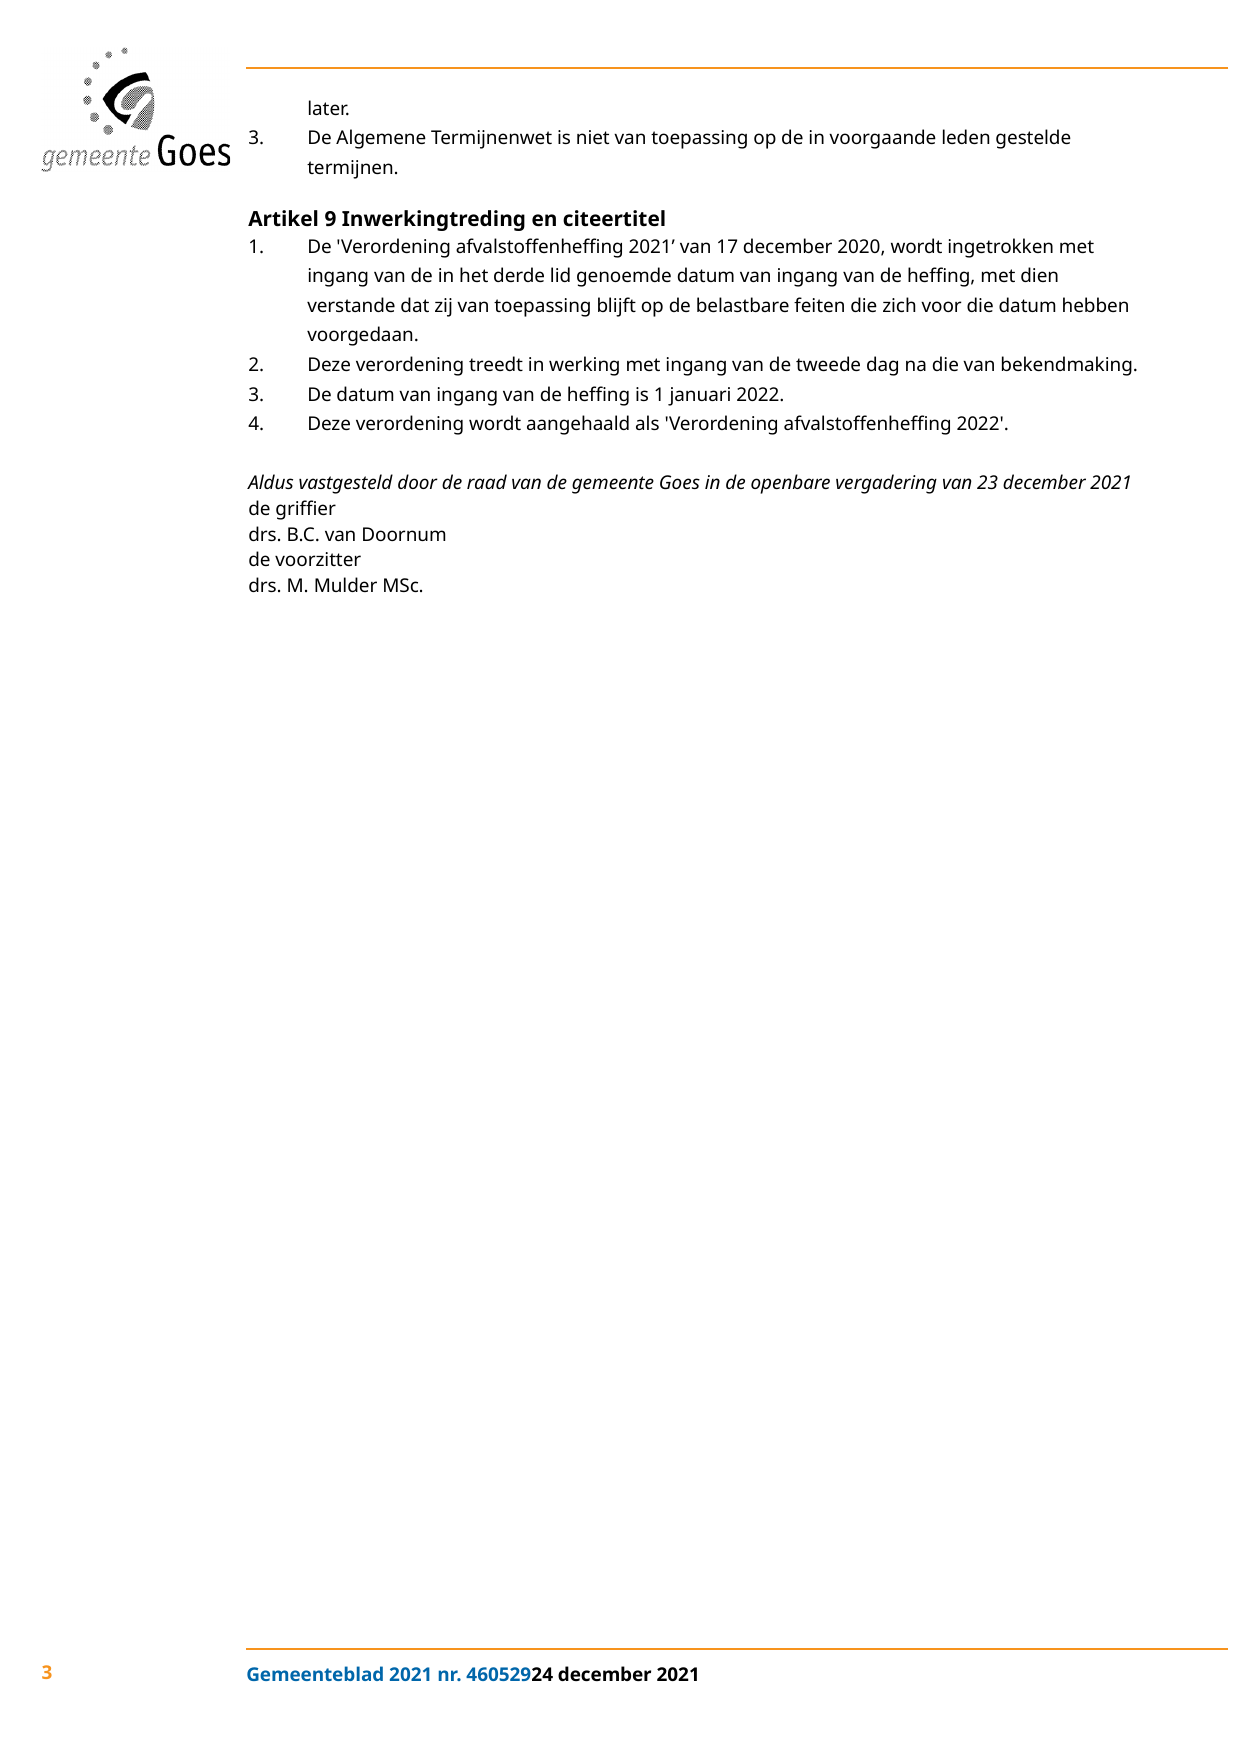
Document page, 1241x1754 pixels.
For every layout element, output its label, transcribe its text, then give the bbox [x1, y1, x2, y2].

list De 'Verordening afvalstoffenheffing 2021’ van 17 december 2020, wordt ingetrokken met ingang van de in het derde lid genoemde datum van ingang van de heffing, met dien verstande dat zij van toepassing blijft op de belastbare feiten die zich voor die datum hebben voorgedaan. [248, 233, 1152, 347]
list De datum van ingang van de heffing is 1 januari 2022. [248, 381, 1152, 406]
picture [41, 47, 231, 172]
text drs. M. Mulder MSc. [248, 572, 1152, 598]
text Aldus vastgesteld door de raad van de gemeente Goes in de openbare vergadering van 23 december 2021 [248, 469, 1152, 495]
list later. [248, 95, 1152, 121]
text de voorzitter [248, 547, 1152, 572]
text Artikel 9 Inwerkingtreding en citeertitel [248, 204, 1152, 233]
list Deze verordening treedt in werking met ingang van de tweede dag na die van bekendmaking. [248, 351, 1152, 377]
list De Algemene Termijnenwet is niet van toepassing op de in voorgaande leden gestelde termijnen. [248, 124, 1152, 180]
list Deze verordening wordt aangehaald als 'Verordening afvalstoffenheffing 2022'. [248, 410, 1152, 436]
text de griffier [248, 495, 1152, 521]
text drs. B.C. van Doornum [248, 521, 1152, 547]
